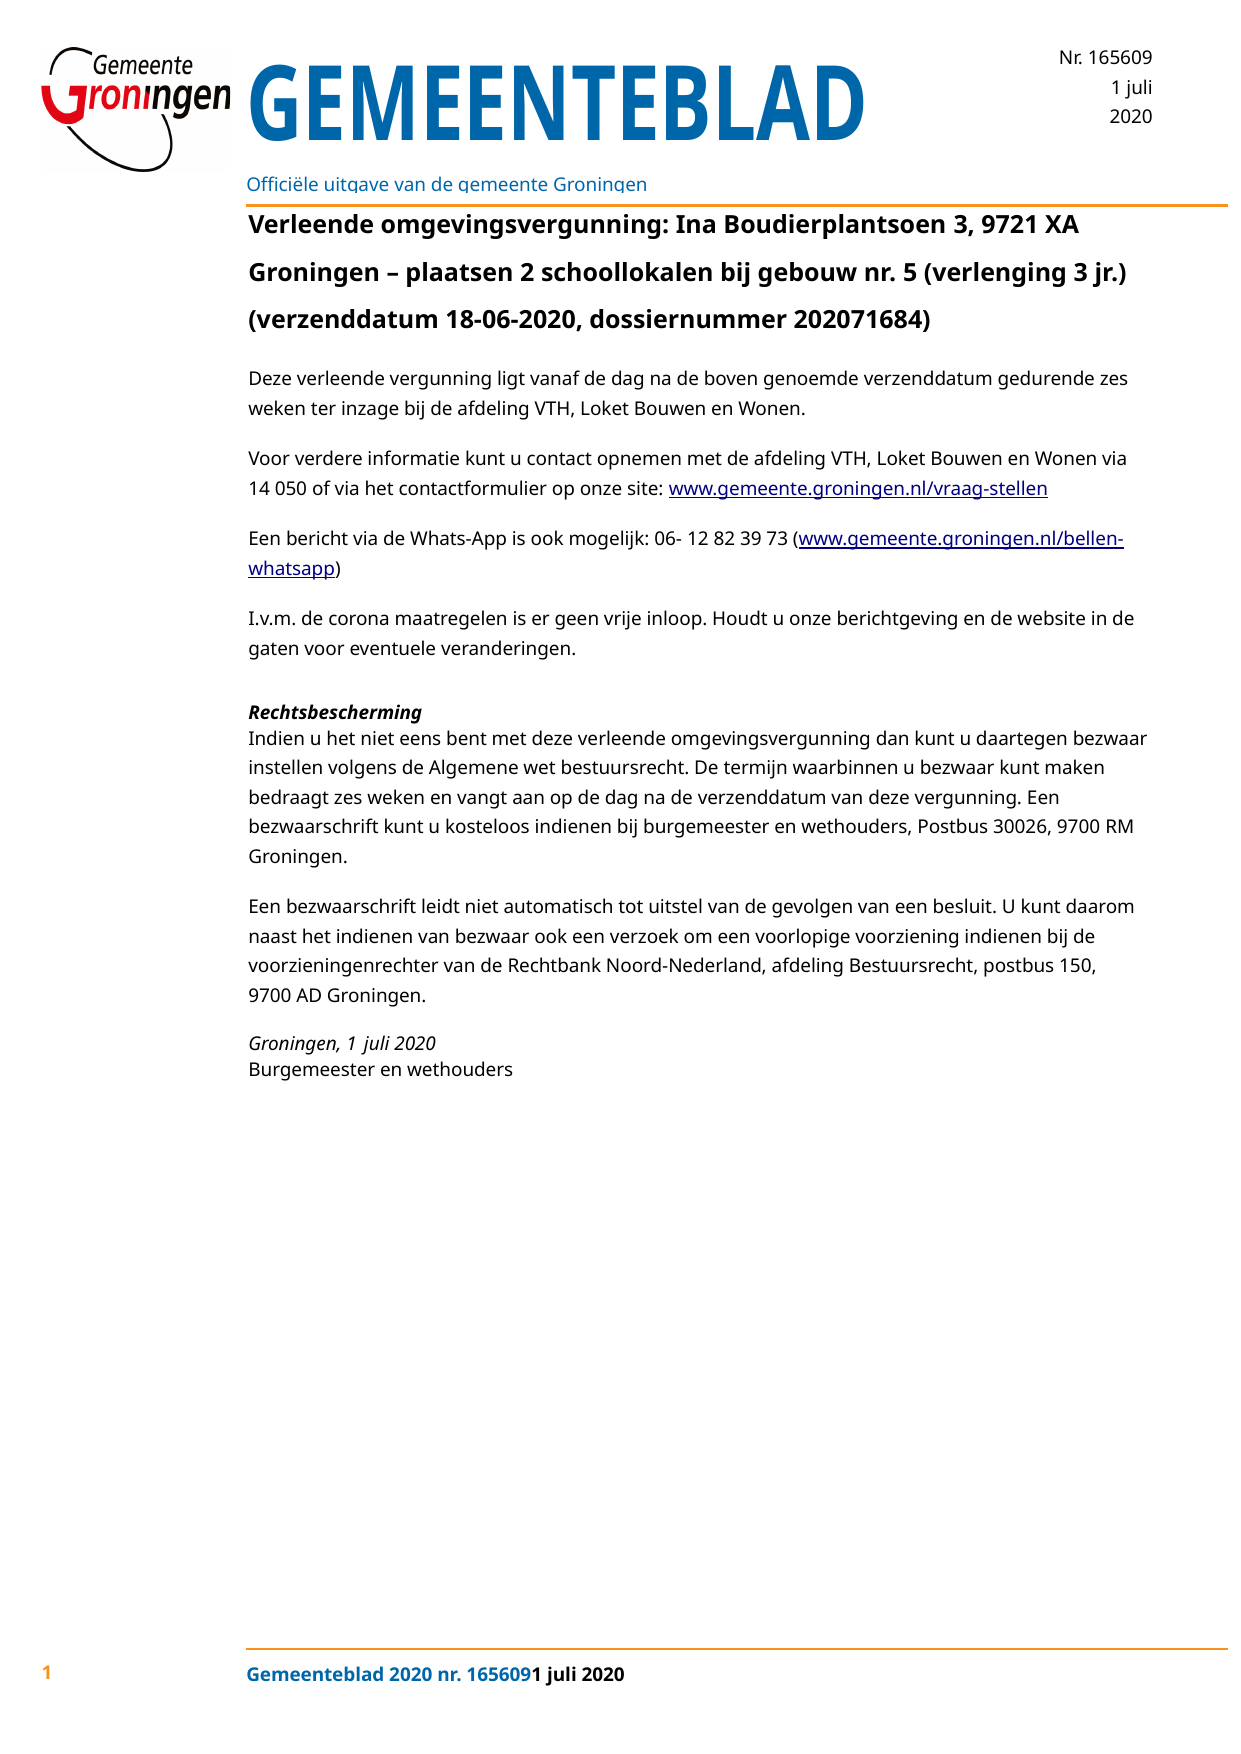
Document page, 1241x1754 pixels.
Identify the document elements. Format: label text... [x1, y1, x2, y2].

text I.v.m. de corona maatregelen is er geen vrije inloop. Houdt u onze berichtgeving en de website in de gaten voor eventuele veranderingen. [248, 606, 1152, 661]
text Deze verleende vergunning ligt vanaf de dag na de boven genoemde verzenddatum gedurende zes weken ter inzage bij de afdeling VTH, Loket Bouwen en Wonen. [248, 366, 1152, 421]
text Burgemeester en wethouders [248, 1056, 1152, 1082]
text Voor verdere informatie kunt u contact opnemen met de afdeling VTH, Loket Bouwen en Wonen via 14 050 of via het contactformulier op onze site: www.gemeente.groningen.nl/vraag-stellen [248, 446, 1152, 501]
text Verleende omgevingsvergunning: Ina Boudierplantsoen 3, 9721 XA Groningen – plaatsen 2 schoollokalen bij gebouw nr. 5 (verlenging 3 jr.) (verzenddatum 18-06-2020, dossiernummer 202071684) [248, 207, 1152, 336]
text Groningen, 1 juli 2020 [248, 1030, 1152, 1056]
text Een bericht via de Whats-App is ook mogelijk: 06- 12 82 39 73 (www.gemeente.groningen.nl/bellen-whatsapp) [248, 526, 1152, 581]
text Rechtsbescherming [248, 699, 1152, 725]
text Een bezwaarschrift leidt niet automatisch tot uitstel van de gevolgen van een besluit. U kunt daarom naast het indienen van bezwaar ook een verzoek om een voorlopige voorziening indienen bij de voorzieningenrechter van de Rechtbank Noord-Nederland, afdeling Bestuursrecht, postbus 150, 9700 AD Groningen. [248, 893, 1152, 1008]
picture [41, 47, 231, 172]
text Indien u het niet eens bent met deze verleende omgevingsvergunning dan kunt u daartegen bezwaar instellen volgens de Algemene wet bestuursrecht. De termijn waarbinnen u bezwaar kunt maken bedraagt zes weken en vangt aan op de dag na de verzenddatum van deze vergunning. Een bezwaarschrift kunt u kosteloos indienen bij burgemeester en wethouders, Postbus 30026, 9700 RM Groningen. [248, 725, 1152, 869]
